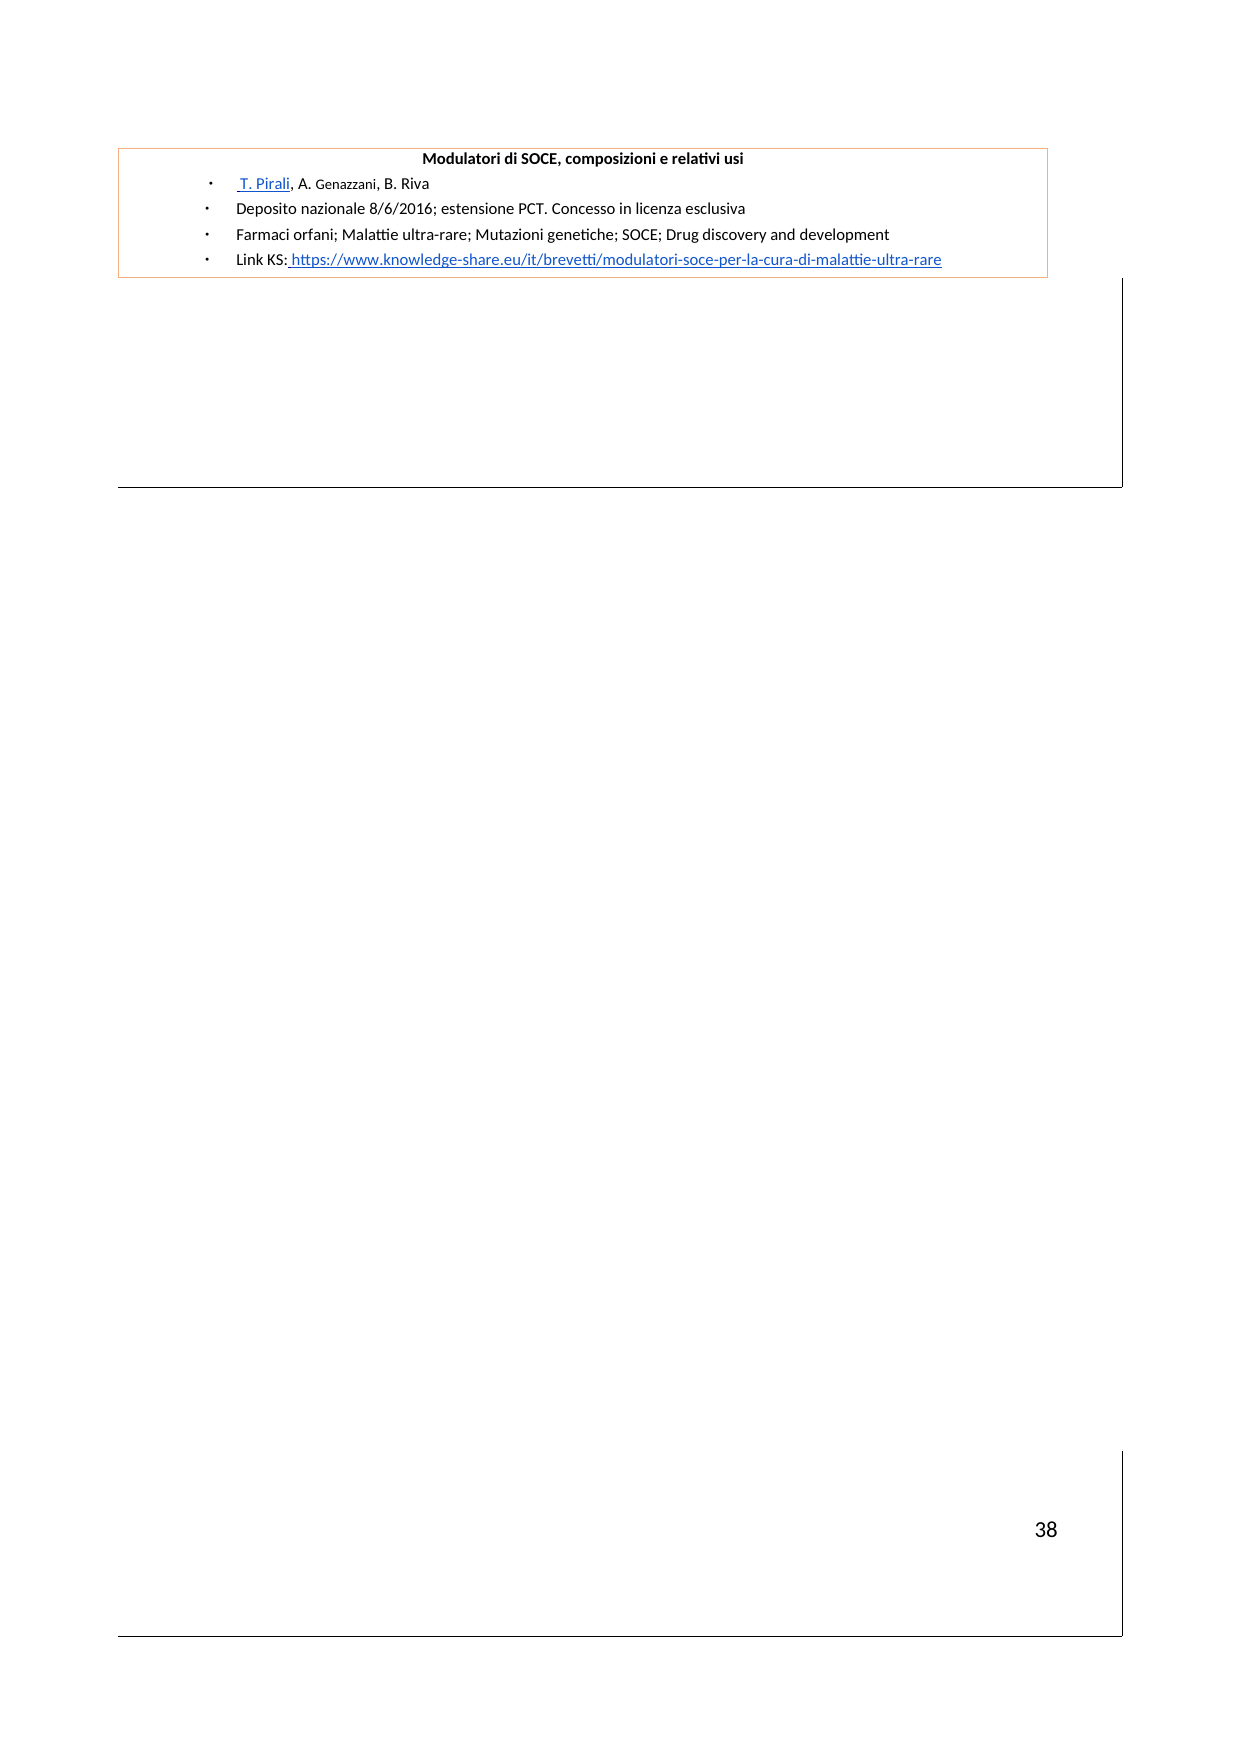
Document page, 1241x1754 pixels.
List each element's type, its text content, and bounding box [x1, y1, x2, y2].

table_cell Modulatori di SOCE, composizioni e relativi usi · T. Pirali, A. Genazzani, B. Riva · Deposito nazionale 8/6/2016; estensione PCT. Concesso in licenza esclusiva · Farmaci orfani; Malattie ultra-rare; Mutazioni genetiche; SOCE; Drug discovery and development · Link KS: https://www.knowledge-share.eu/it/brevetti/modulatori-soce-per-la-cura-di-malattie-ultra-rare [119, 149, 1047, 277]
